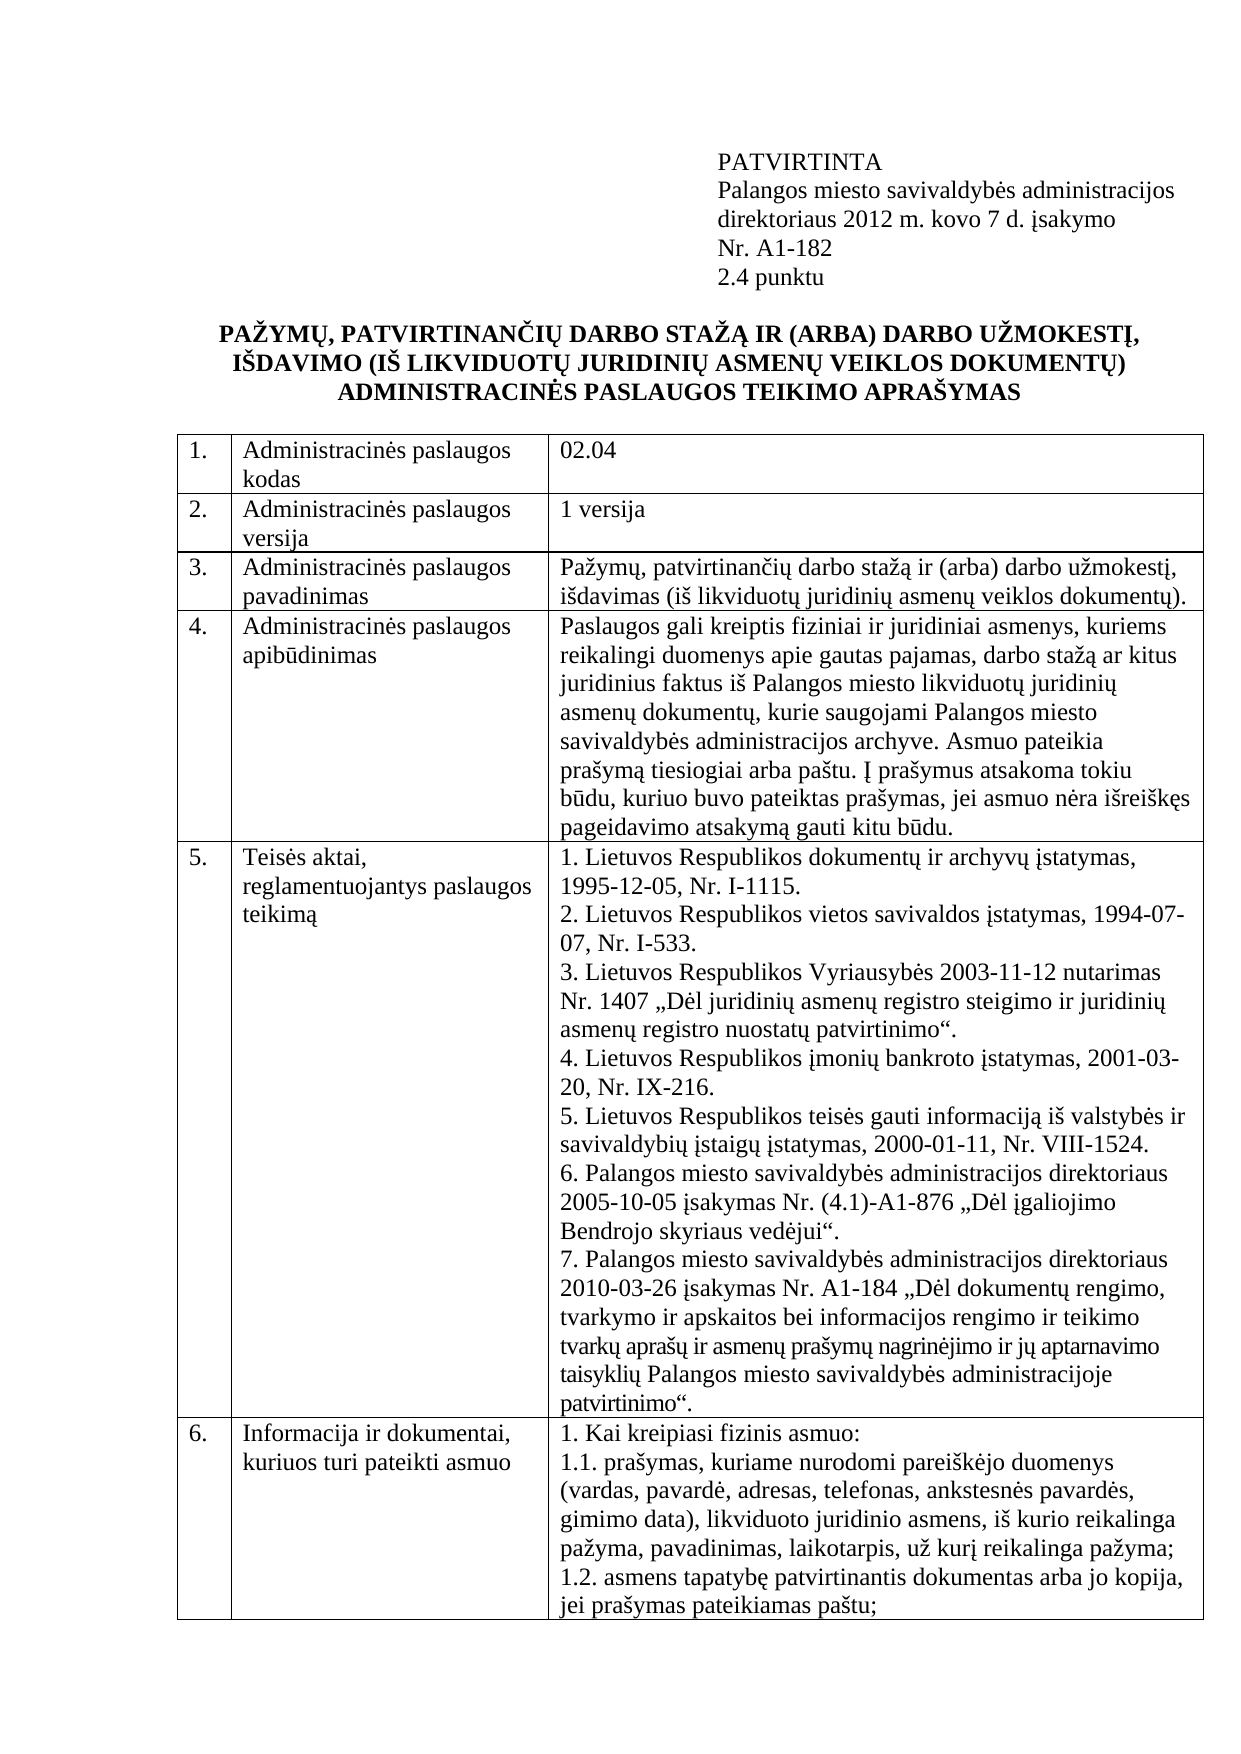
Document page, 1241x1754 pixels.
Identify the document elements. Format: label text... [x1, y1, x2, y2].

table_cell 3. [178, 553, 231, 610]
table_cell 1 versija [549, 494, 1203, 551]
text PATVIRTINTA [679, 147, 1181, 176]
table_header 1. [178, 435, 231, 493]
table_cell Pažymų, patvirtinančių darbo stažą ir (arba) darbo užmokestį, išdavimas (iš likviduotų juridinių asmenų veiklos dokumentų). [549, 553, 1203, 610]
table_cell 1. Lietuvos Respublikos dokumentų ir archyvų įstatymas, 1995-12-05, Nr. I-1115. 2. Lietuvos Respublikos vietos savivaldos įstatymas, 1994-07-07, Nr. I-533. 3. Lietuvos Respublikos Vyriausybės 2003-11-12 nutarimas Nr. 1407 „Dėl juridinių asmenų registro steigimo ir juridinių asmenų registro nuostatų patvirtinimo“. 4. Lietuvos Respublikos įmonių bankroto įstatymas, 2001-03-20, Nr. IX-216. 5. Lietuvos Respublikos teisės gauti informaciją iš valstybės ir savivaldybių įstaigų įstatymas, 2000-01-11, Nr. VIII-1524. 6. Palangos miesto savivaldybės administracijos direktoriaus 2005-10-05 įsakymas Nr. (4.1)-A1-876 „Dėl įgaliojimo Bendrojo skyriaus vedėjui“. 7. Palangos miesto savivaldybės administracijos direktoriaus 2010-03-26 įsakymas Nr. A1-184 „Dėl dokumentų rengimo, tvarkymo ir apskaitos bei informacijos rengimo ir teikimo tvarkų aprašų ir asmenų prašymų nagrinėjimo ir jų aptarnavimo taisyklių Palangos miesto savivaldybės administracijoje patvirtinimo“. [549, 842, 1203, 1417]
table_cell 1. Kai kreipiasi fizinis asmuo: 1.1. prašymas, kuriame nurodomi pareiškėjo duomenys (vardas, pavardė, adresas, telefonas, ankstesnės pavardės, gimimo data), likviduoto juridinio asmens, iš kurio reikalinga pažyma, pavadinimas, laikotarpis, už kurį reikalinga pažyma; 1.2. asmens tapatybę patvirtinantis dokumentas arba jo kopija, jei prašymas pateikiamas paštu; [549, 1418, 1203, 1619]
text Palangos miesto savivaldybės administracijos [679, 176, 1181, 204]
table_cell 4. [178, 611, 231, 841]
text 2.4 punktu [679, 262, 1181, 291]
table_cell Teisės aktai, reglamentuojantys paslaugos teikimą [232, 842, 548, 1417]
table_header 02.04 [549, 435, 1203, 493]
table_cell Administracinės paslaugos pavadinimas [232, 553, 548, 610]
text Nr. A1-182 [679, 233, 1181, 262]
table_cell 6. [178, 1418, 231, 1619]
text ADMINISTRACINĖS PASLAUGOS TEIKIMO APRAŠYMAS [177, 377, 1181, 406]
table_cell Administracinės paslaugos apibūdinimas [232, 611, 548, 841]
table_cell 5. [178, 842, 231, 1417]
table_header Administracinės paslaugos kodas [232, 435, 548, 493]
table_cell Paslaugos gali kreiptis fiziniai ir juridiniai asmenys, kuriems reikalingi duomenys apie gautas pajamas, darbo stažą ar kitus juridinius faktus iš Palangos miesto likviduotų juridinių asmenų dokumentų, kurie saugojami Palangos miesto savivaldybės administracijos archyve. Asmuo pateikia prašymą tiesiogiai arba paštu. Į prašymus atsakoma tokiu būdu, kuriuo buvo pateiktas prašymas, jei asmuo nėra išreiškęs pageidavimo atsakymą gauti kitu būdu. [549, 611, 1203, 841]
table_cell Informacija ir dokumentai, kuriuos turi pateikti asmuo [232, 1418, 548, 1619]
table_cell 2. [178, 494, 231, 551]
text direktoriaus 2012 m. kovo 7 d. įsakymo [679, 204, 1181, 233]
text Pažymų, patvirtinančių darbo stažą ir (arba) darbo užmokestį, išdavimO (iš likviduotų juridinių asmenų veiklos dokumentų) [177, 319, 1181, 377]
table_cell Administracinės paslaugos versija [232, 494, 548, 551]
